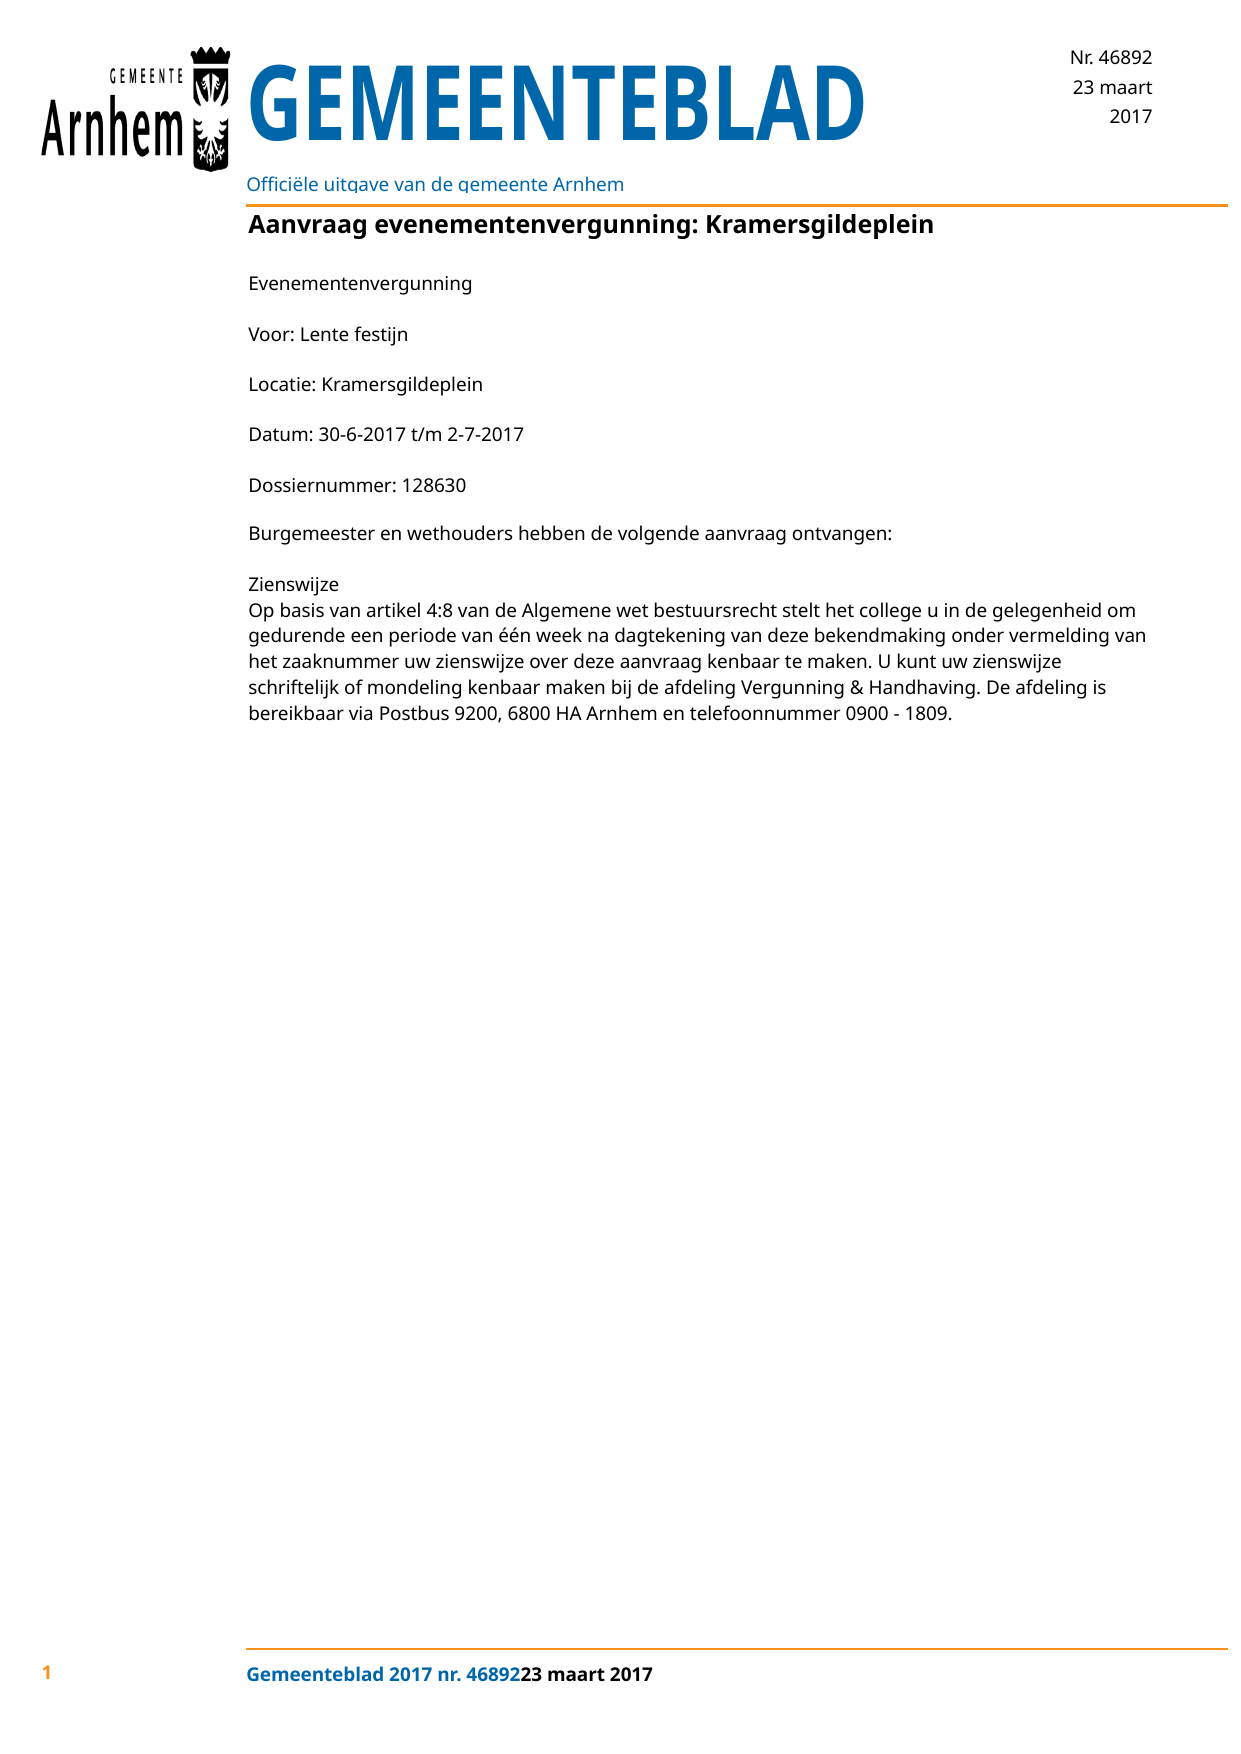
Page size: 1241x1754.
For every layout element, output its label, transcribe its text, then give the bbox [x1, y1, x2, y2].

text Voor: Lente festijn [248, 321, 1152, 346]
text Evenementenvergunning [248, 270, 1152, 296]
text Dossiernummer: 128630 [248, 472, 1152, 498]
text Zienswijze [248, 571, 1152, 597]
text Op basis van artikel 4:8 van de Algemene wet bestuursrecht stelt het college u in de gelegenheid om gedurende een periode van één week na dagtekening van deze bekendmaking onder vermelding van het zaaknummer uw zienswijze over deze aanvraag kenbaar te maken. U kunt uw zienswijze schriftelijk of mondeling kenbaar maken bij de afdeling Vergunning & Handhaving. De afdeling is bereikbaar via Postbus 9200, 6800 HA Arnhem en telefoonnummer 0900 - 1809. [248, 597, 1152, 726]
text Locatie: Kramersgildeplein [248, 371, 1152, 397]
text Burgemeester en wethouders hebben de volgende aanvraag ontvangen: [248, 520, 1152, 546]
picture [41, 47, 231, 172]
text Datum: 30-6-2017 t/m 2-7-2017 [248, 422, 1152, 447]
text Aanvraag evenementenvergunning: Kramersgildeplein [248, 207, 1152, 241]
